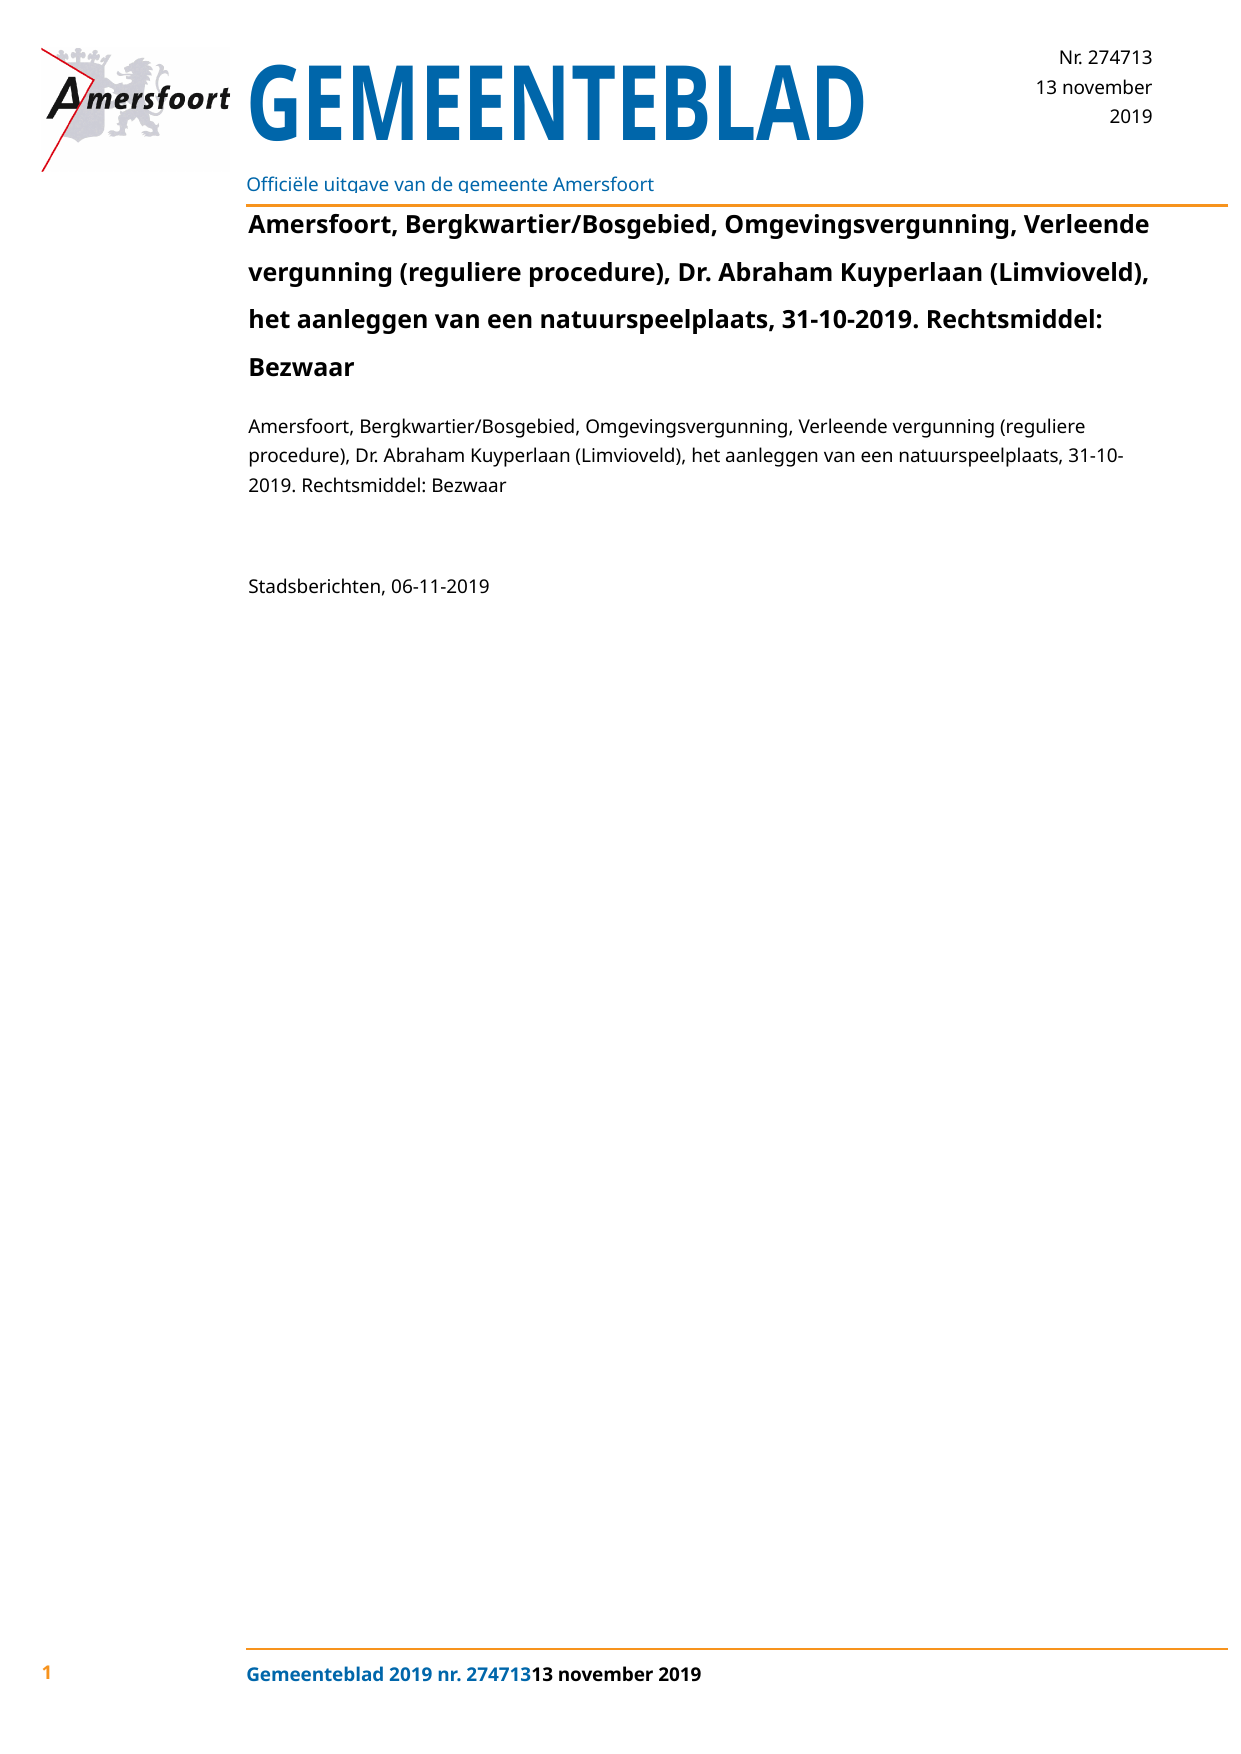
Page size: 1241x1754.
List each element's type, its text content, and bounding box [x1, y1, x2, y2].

text Amersfoort, Bergkwartier/Bosgebied, Omgevingsvergunning, Verleende vergunning (reguliere procedure), Dr. Abraham Kuyperlaan (Limvioveld), het aanleggen van een natuurspeelplaats, 31-10-2019. Rechtsmiddel: Bezwaar [248, 207, 1152, 384]
picture [41, 47, 231, 172]
text Stadsberichten, 06-11-2019 [248, 573, 1152, 599]
text Amersfoort, Bergkwartier/Bosgebied, Omgevingsvergunning, Verleende vergunning (reguliere procedure), Dr. Abraham Kuyperlaan (Limvioveld), het aanleggen van een natuurspeelplaats, 31-10-2019. Rechtsmiddel: Bezwaar [248, 413, 1152, 498]
